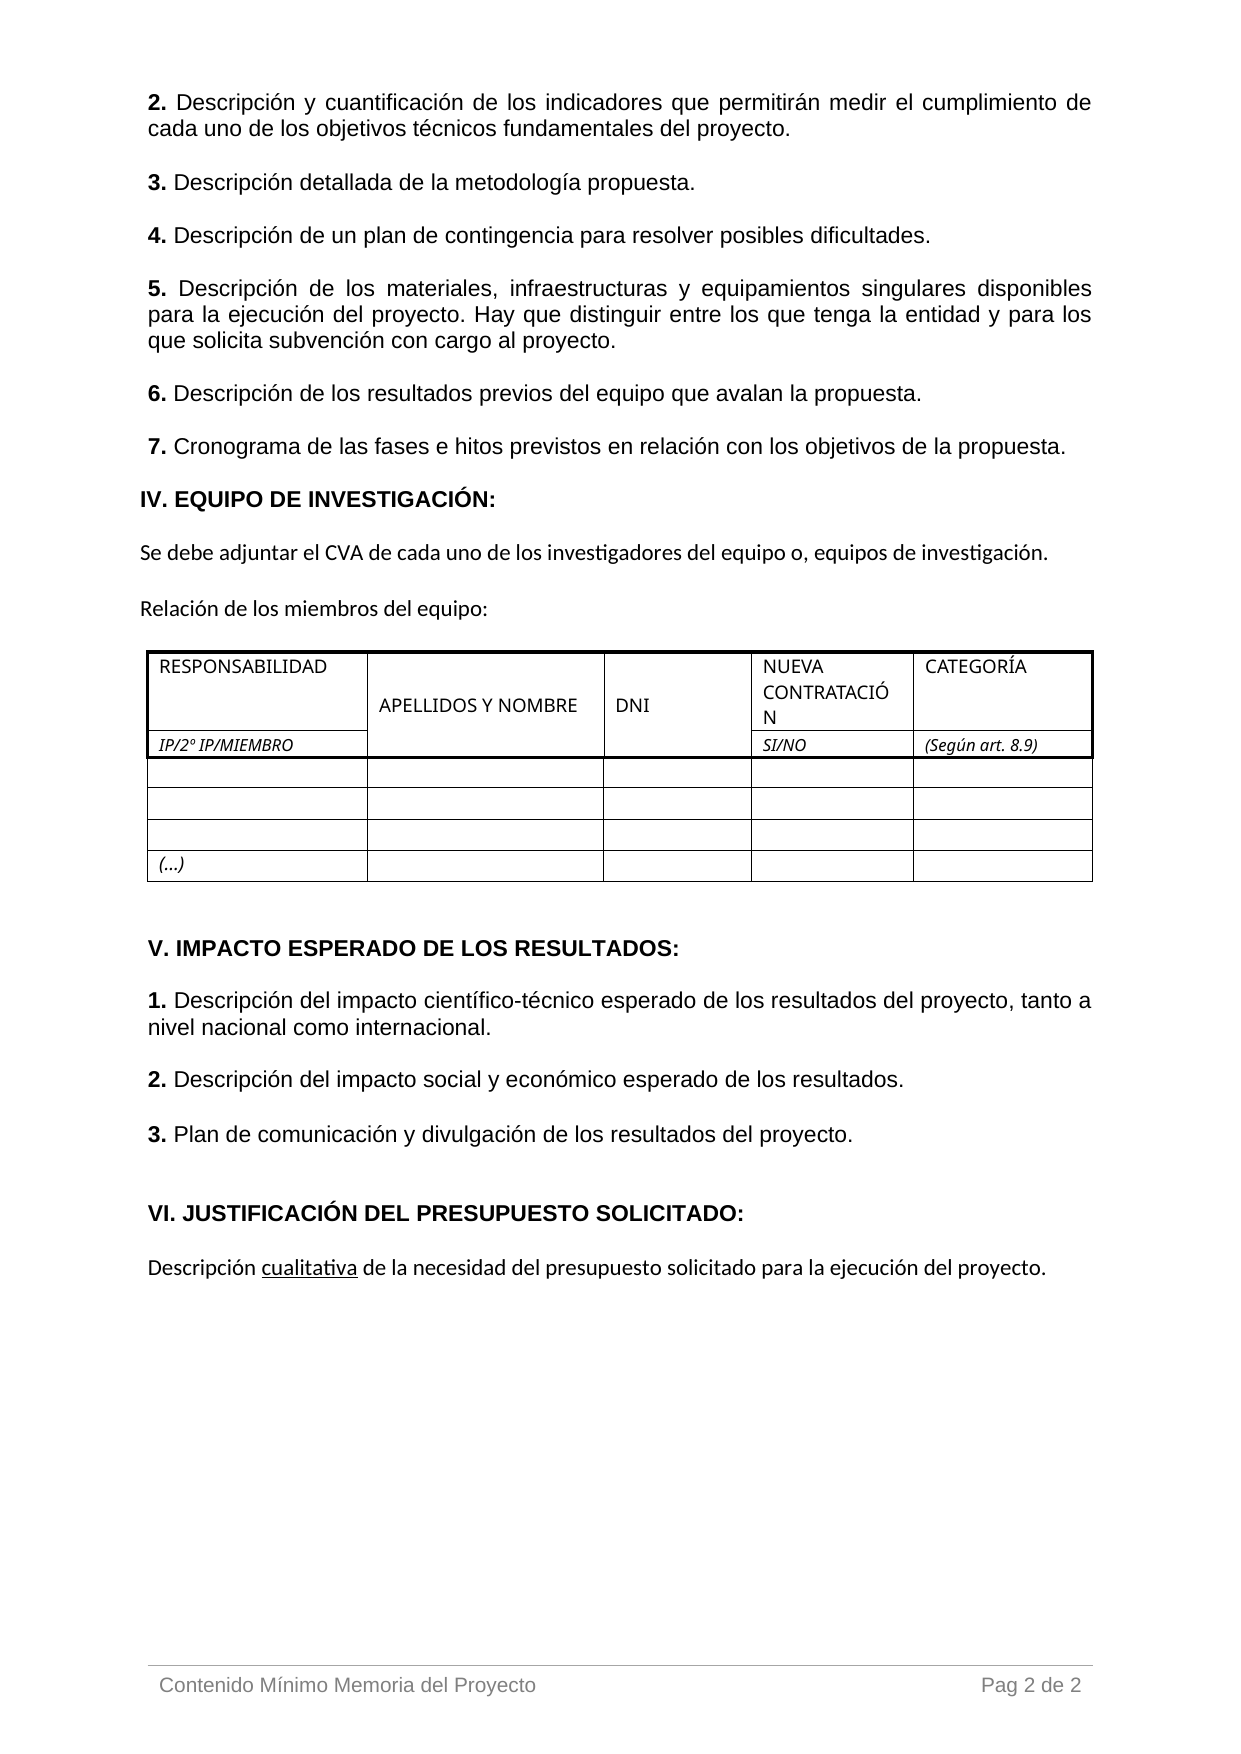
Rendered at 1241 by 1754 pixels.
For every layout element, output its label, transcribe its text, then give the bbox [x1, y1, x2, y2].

subtitle V. IMPACTO ESPERADO DE LOS RESULTADOS: [148, 935, 1092, 961]
list 2. Descripción del impacto social y económico esperado de los resultados. [148, 1066, 1092, 1093]
table_cell [604, 820, 751, 850]
list 4. Descripción de un plan de contingencia para resolver posibles dificultades. [148, 222, 1092, 248]
subtitle VI. JUSTIFICACIÓN DEL PRESUPUESTO SOLICITADO: [148, 1200, 1092, 1226]
table_cell [148, 820, 367, 850]
table_header DNI [605, 654, 751, 756]
table_cell [752, 759, 913, 787]
list 1. Descripción del impacto científico-técnico esperado de los resultados del proyecto, tanto a nivel nacional como internacional. [148, 987, 1092, 1040]
table_header RESPONSABILIDAD [149, 654, 367, 730]
table_cell [752, 820, 913, 850]
list 2. Descripción y cuantificación de los indicadores que permitirán medir el cumplimiento de cada uno de los objetivos técnicos fundamentales del proyecto. [148, 89, 1092, 141]
list 7. Cronograma de las fases e hitos previstos en relación con los objetivos de la propuesta. [148, 433, 1092, 459]
table_cell SI/NO [752, 731, 913, 756]
text Descripción cualitativa de la necesidad del presupuesto solicitado para la ejecución del proyecto. [148, 1253, 1092, 1281]
list 6. Descripción de los resultados previos del equipo que avalan la propuesta. [148, 380, 1092, 407]
list 3. Plan de comunicación y divulgación de los resultados del proyecto. [148, 1121, 1092, 1147]
table_cell [914, 759, 1092, 787]
table_cell [914, 820, 1092, 850]
list Se debe adjuntar el CVA de cada uno de los investigadores del equipo o, equipos de investigación. [140, 538, 1092, 566]
table_cell [604, 788, 751, 818]
list 5. Descripción de los materiales, infraestructuras y equipamientos singulares disponibles para la ejecución del proyecto. Hay que distinguir entre los que tenga la entidad y para los que solicita subvención con cargo al proyecto. [148, 275, 1092, 354]
table_cell [368, 851, 603, 881]
table_cell [752, 788, 913, 818]
table_cell [368, 788, 603, 818]
table_cell [604, 851, 751, 881]
table_cell IP/2º IP/MIEMBRO [149, 731, 367, 756]
table_header NUEVA CONTRATACIÓN [752, 654, 913, 730]
list Relación de los miembros del equipo: [140, 594, 1092, 622]
table_cell [752, 851, 913, 881]
table_header CATEGORÍA [914, 654, 1091, 730]
table_header APELLIDOS Y NOMBRE [368, 654, 604, 756]
table_cell [148, 788, 367, 818]
table_cell [604, 759, 751, 787]
table_cell [368, 820, 603, 850]
table_cell [914, 851, 1092, 881]
list IV. EQUIPO DE INVESTIGACIÓN: [140, 486, 1092, 512]
table_cell (…) [148, 851, 367, 881]
table_cell (Según art. 8.9) [914, 731, 1091, 756]
list 3. Descripción detallada de la metodología propuesta. [148, 169, 1092, 196]
table_cell [368, 759, 603, 787]
table_cell [914, 788, 1092, 818]
table_cell [148, 759, 367, 787]
